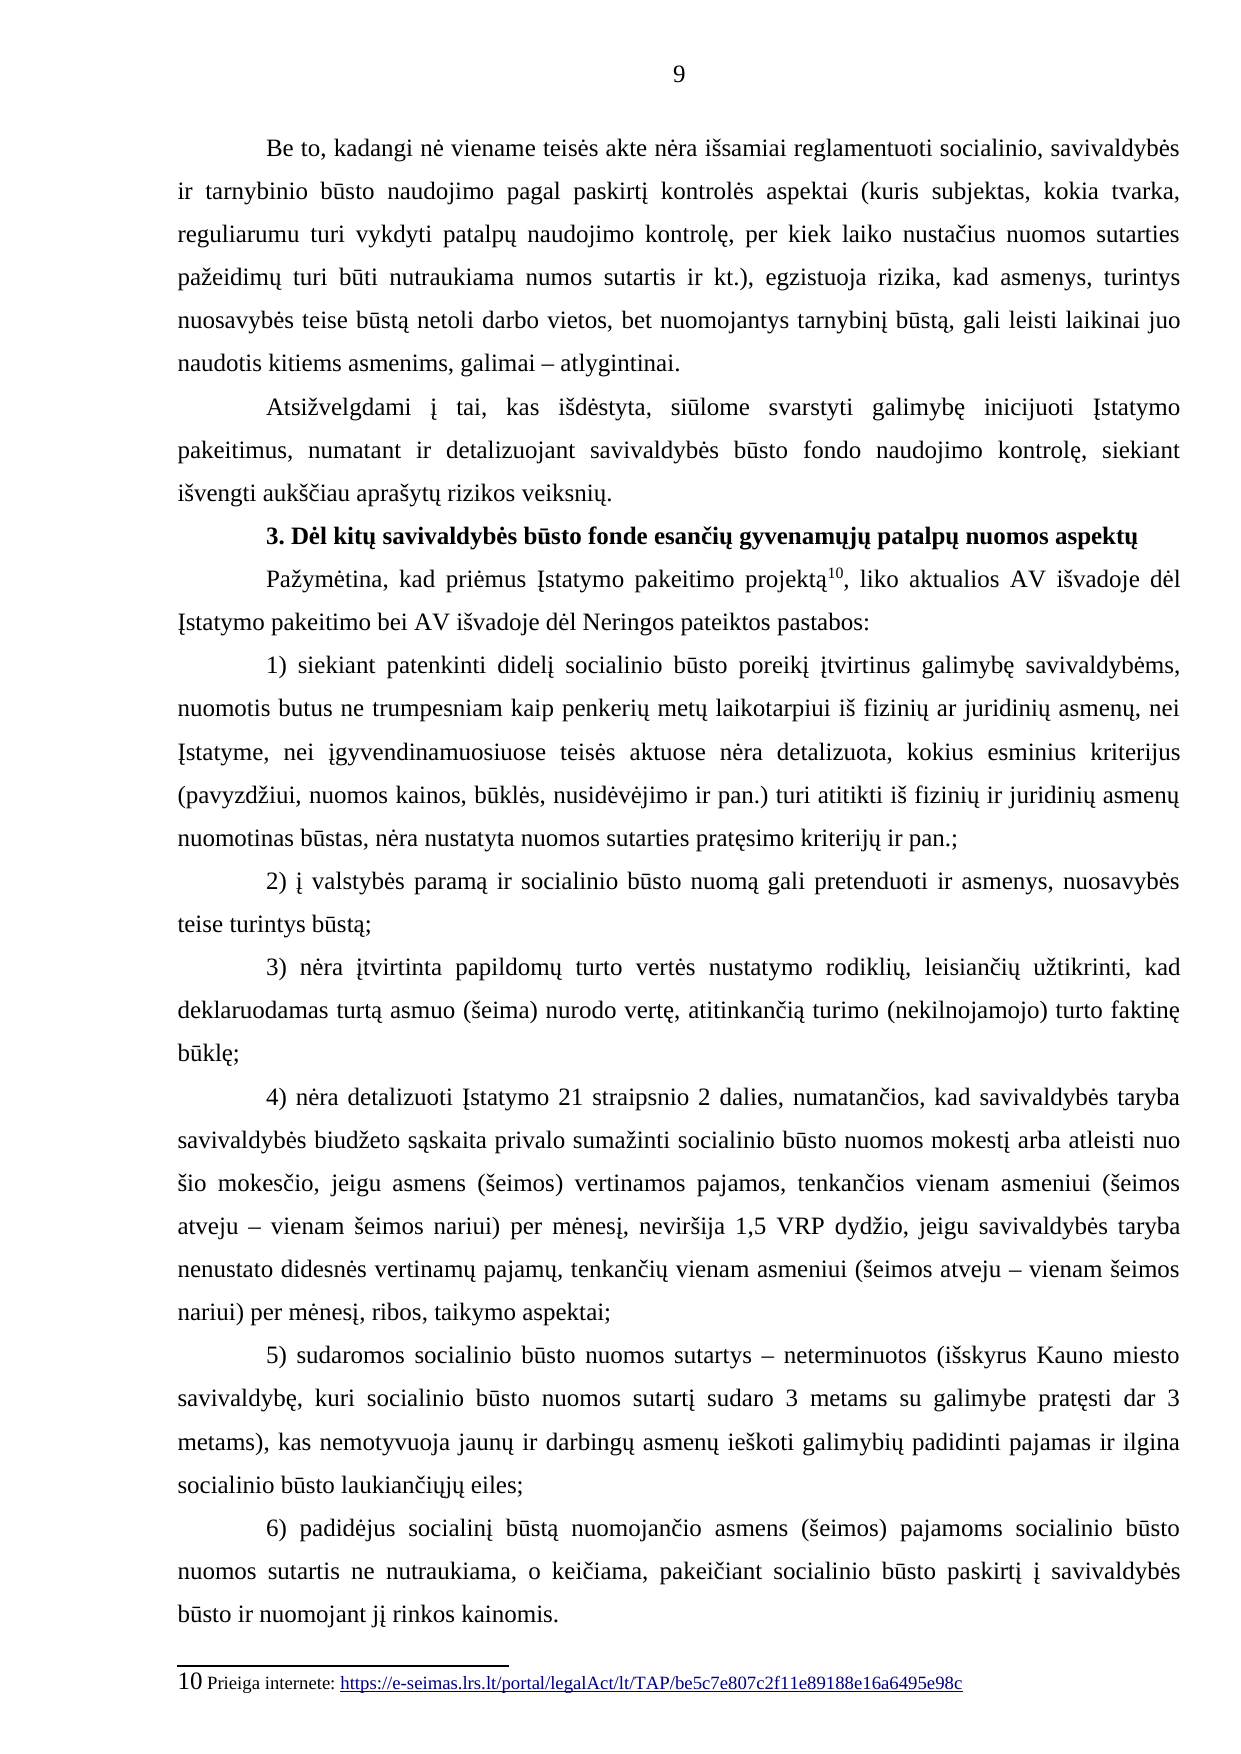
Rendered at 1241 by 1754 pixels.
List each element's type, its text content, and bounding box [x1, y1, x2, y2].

text 3. Dėl kitų savivaldybės būsto fonde esančių gyvenamųjų patalpų nuomos aspektų [177, 521, 1181, 550]
text 3) nėra įtvirtinta papildomų turto vertės nustatymo rodiklių, leisiančių užtikrinti, kad deklaruodamas turtą asmuo (šeima) nurodo vertę, atitinkančią turimo (nekilnojamojo) turto faktinę būklę; [177, 952, 1181, 1067]
text 5) sudaromos socialinio būsto nuomos sutartys – neterminuotos (išskyrus Kauno miesto savivaldybę, kuri socialinio būsto nuomos sutartį sudaro 3 metams su galimybe pratęsti dar 3 metams), kas nemotyvuoja jaunų ir darbingų asmenų ieškoti galimybių padidinti pajamas ir ilgina socialinio būsto laukiančiųjų eiles; [177, 1340, 1181, 1498]
text 1) siekiant patenkinti didelį socialinio būsto poreikį įtvirtinus galimybę savivaldybėms, nuomotis butus ne trumpesniam kaip penkerių metų laikotarpiui iš fizinių ar juridinių asmenų, nei Įstatyme, nei įgyvendinamuosiuose teisės aktuose nėra detalizuota, kokius esminius kriterijus (pavyzdžiui, nuomos kainos, būklės, nusidėvėjimo ir pan.) turi atitikti iš fizinių ir juridinių asmenų nuomotinas būstas, nėra nustatyta nuomos sutarties pratęsimo kriterijų ir pan.; [177, 650, 1181, 852]
text 2) į valstybės paramą ir socialinio būsto nuomą gali pretenduoti ir asmenys, nuosavybės teise turintys būstą; [177, 866, 1181, 938]
text Prieiga internete: https://e-seimas.lrs.lt/portal/legalAct/lt/TAP/be5c7e807c2f11e89188e16a6495e98c [177, 1666, 1181, 1695]
text 6) padidėjus socialinį būstą nuomojančio asmens (šeimos) pajamoms socialinio būsto nuomos sutartis ne nutraukiama, o keičiama, pakeičiant socialinio būsto paskirtį į savivaldybės būsto ir nuomojant jį rinkos kainomis. [177, 1513, 1181, 1628]
text 4) nėra detalizuoti Įstatymo 21 straipsnio 2 dalies, numatančios, kad savivaldybės taryba savivaldybės biudžeto sąskaita privalo sumažinti socialinio būsto nuomos mokestį arba atleisti nuo šio mokesčio, jeigu asmens (šeimos) vertinamos pajamos, tenkančios vienam asmeniui (šeimos atveju – vienam šeimos nariui) per mėnesį, neviršija 1,5 VRP dydžio, jeigu savivaldybės taryba nenustato didesnės vertinamų pajamų, tenkančių vienam asmeniui (šeimos atveju – vienam šeimos nariui) per mėnesį, ribos, taikymo aspektai; [177, 1082, 1181, 1326]
text Be to, kadangi nė viename teisės akte nėra išsamiai reglamentuoti socialinio, savivaldybės ir tarnybinio būsto naudojimo pagal paskirtį kontrolės aspektai (kuris subjektas, kokia tvarka, reguliarumu turi vykdyti patalpų naudojimo kontrolę, per kiek laiko nustačius nuomos sutarties pažeidimų turi būti nutraukiama numos sutartis ir kt.), egzistuoja rizika, kad asmenys, turintys nuosavybės teise būstą netoli darbo vietos, bet nuomojantys tarnybinį būstą, gali leisti laikinai juo naudotis kitiems asmenims, galimai – atlygintinai. [177, 133, 1181, 377]
text Atsižvelgdami į tai, kas išdėstyta, siūlome svarstyti galimybę inicijuoti Įstatymo pakeitimus, numatant ir detalizuojant savivaldybės būsto fondo naudojimo kontrolę, siekiant išvengti aukščiau aprašytų rizikos veiksnių. [177, 392, 1181, 507]
text Pažymėtina, kad priėmus Įstatymo pakeitimo projektą, liko aktualios AV išvadoje dėl Įstatymo pakeitimo bei AV išvadoje dėl Neringos pateiktos pastabos: [177, 564, 1181, 636]
